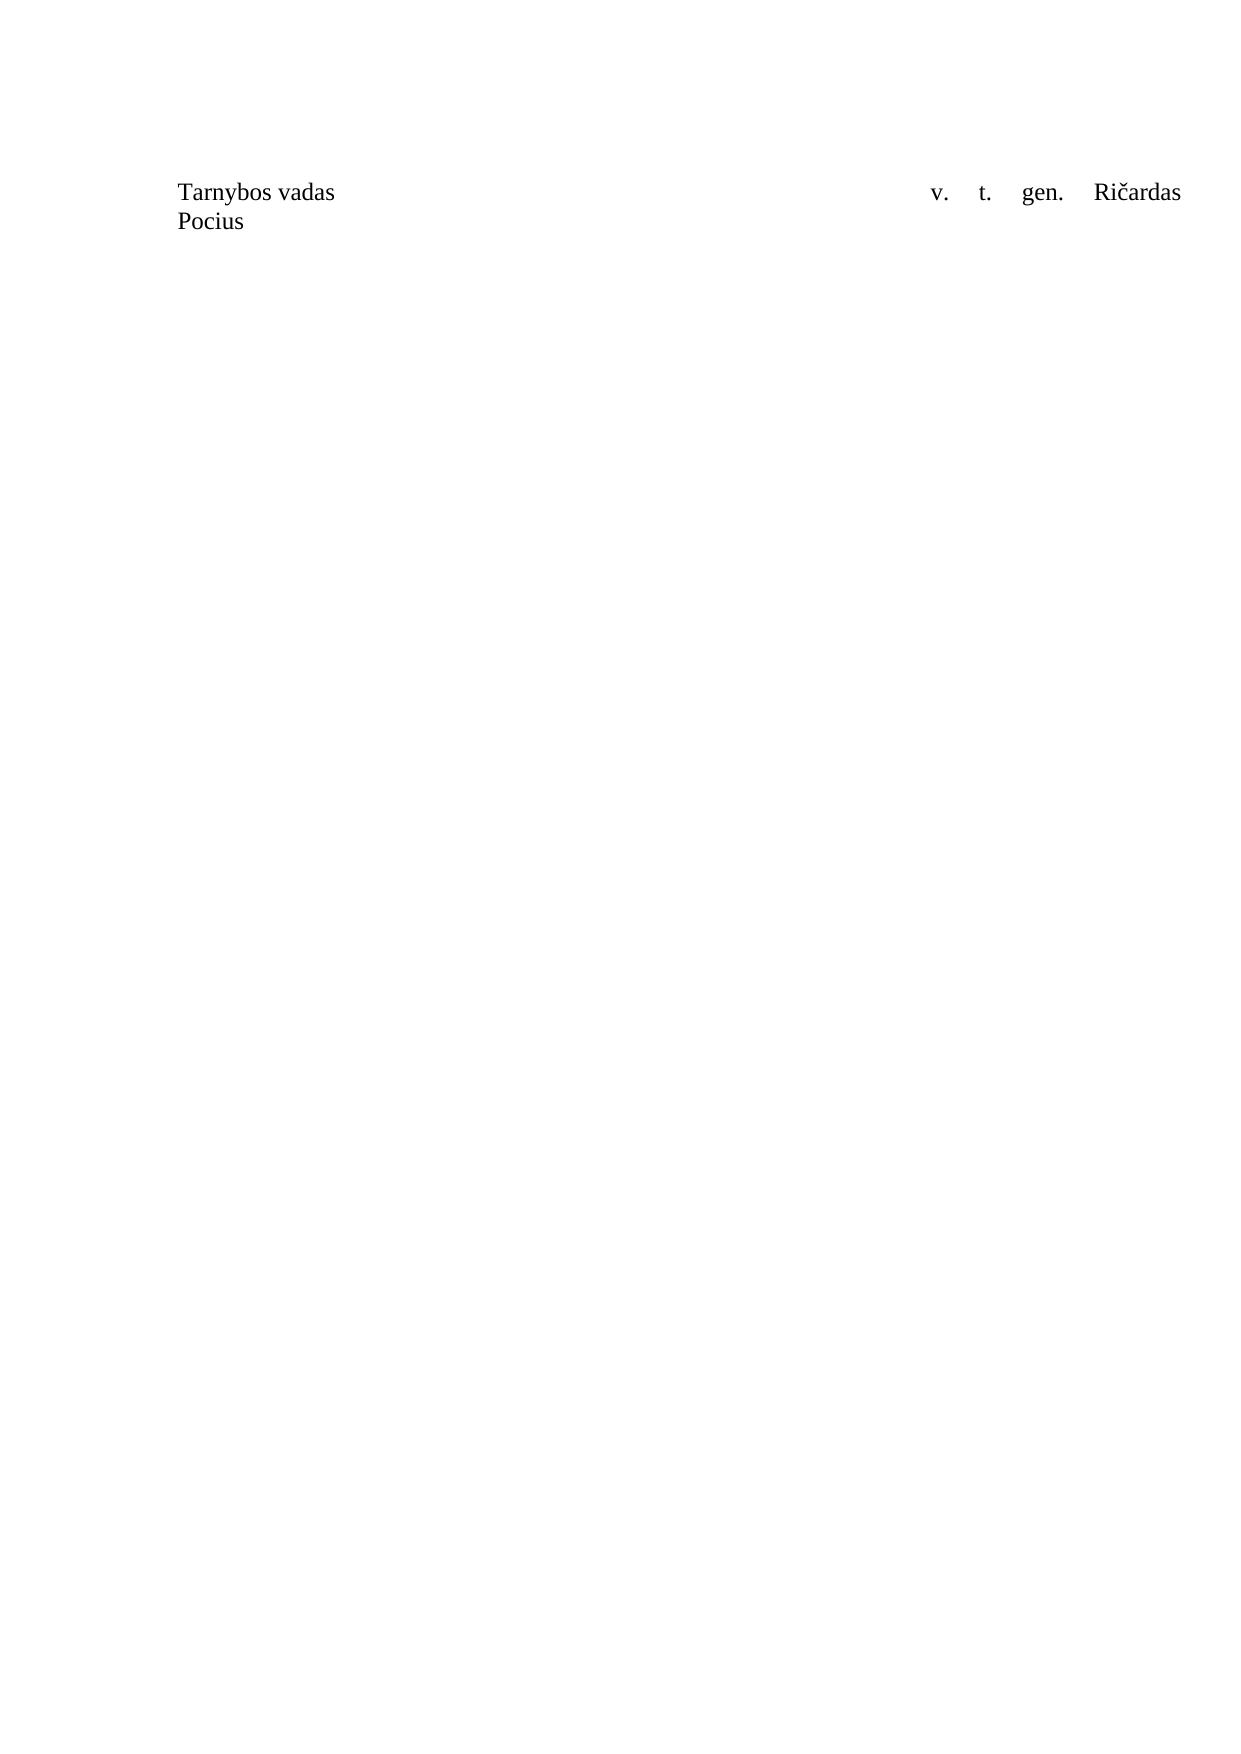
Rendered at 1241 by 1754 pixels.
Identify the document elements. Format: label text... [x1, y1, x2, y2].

text Tarnybos vadas v. t. gen. Ričardas Pocius [177, 177, 1181, 235]
